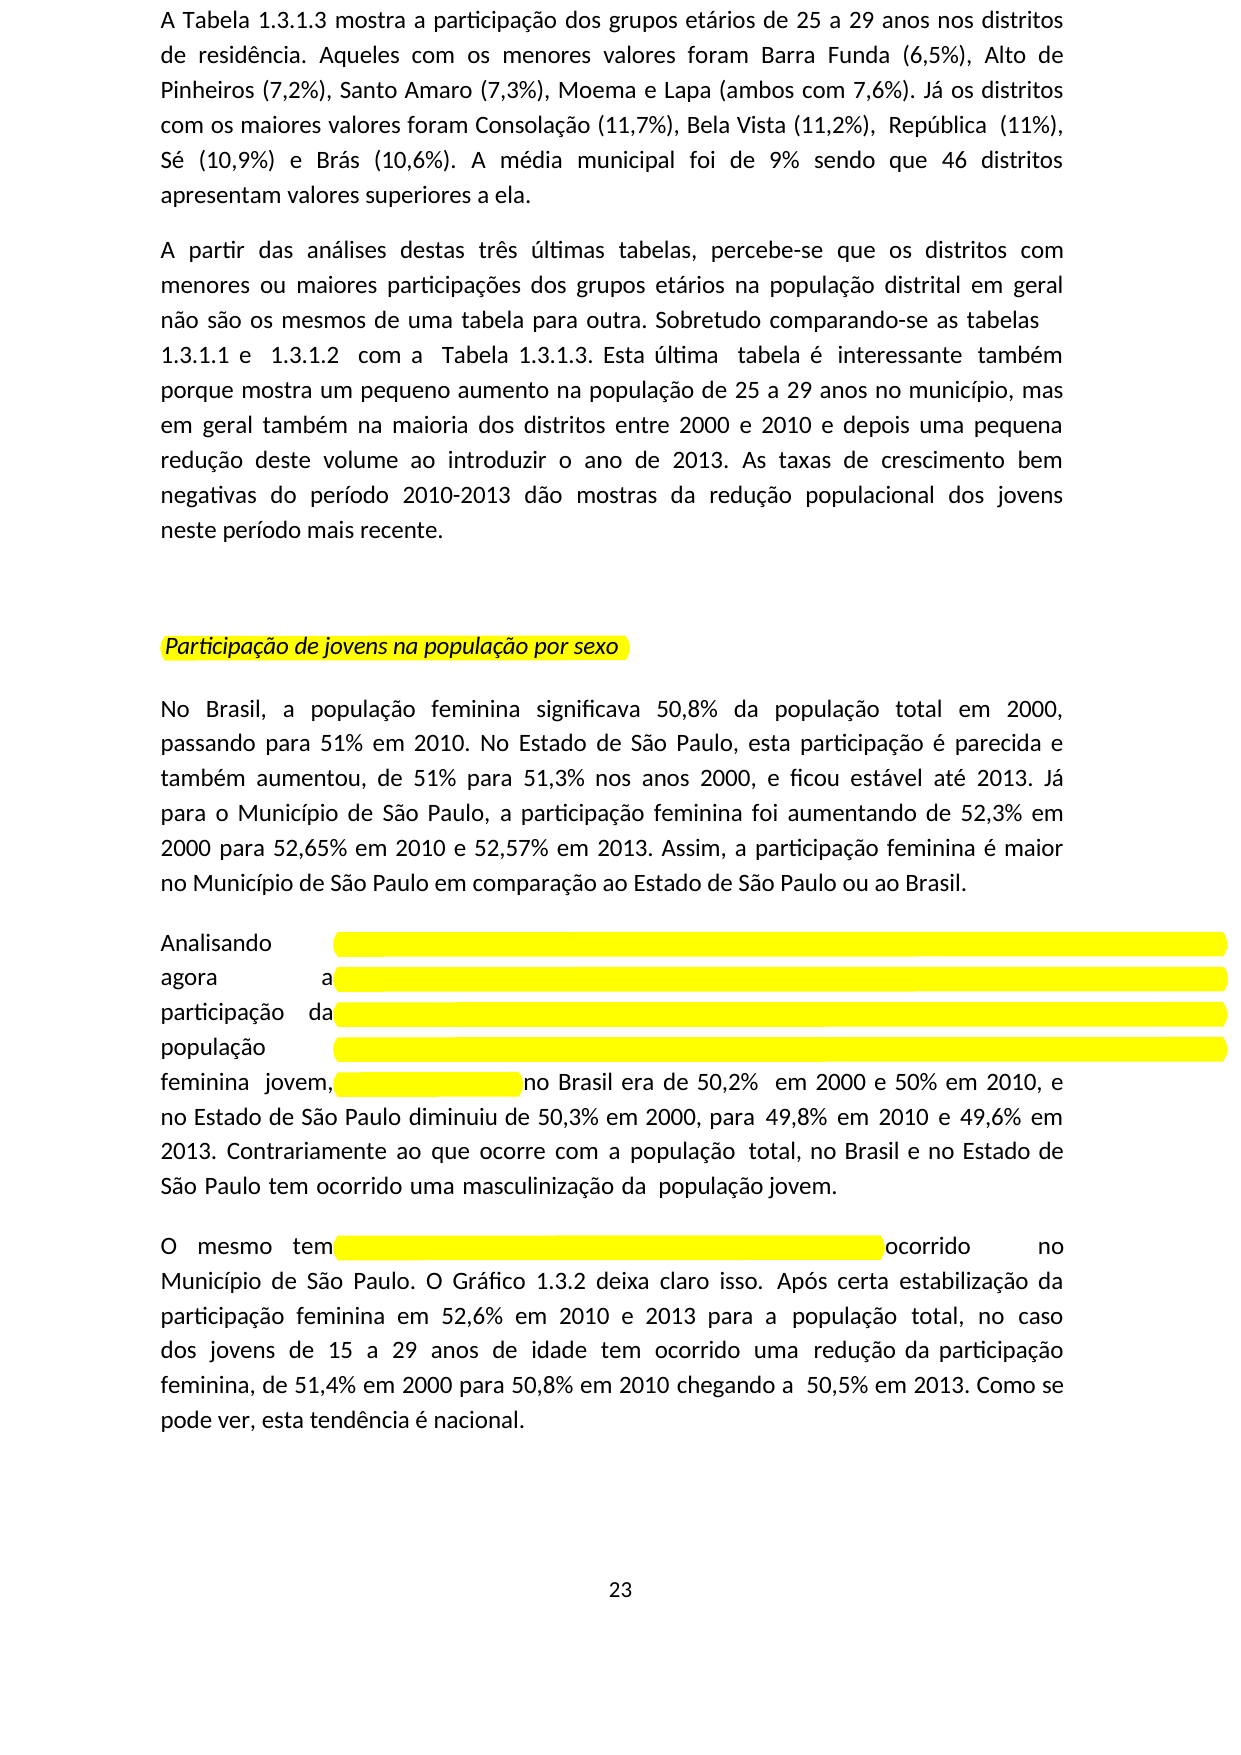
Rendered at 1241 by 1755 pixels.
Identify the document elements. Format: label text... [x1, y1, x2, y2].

text No Brasil, a população feminina significava 50,8% da população total em 2000, passando para 51% em 2010. No Estado de São Paulo, esta participação é parecida e também aumentou, de 51% para 51,3% nos anos 2000, e ficou estável até 2013. Já para o Município de São Paulo, a participação feminina foi aumentando de 52,3% em 2000 para 52,65% em 2010 e 52,57% em 2013. Assim, a participação feminina é maior no Município de São Paulo em comparação ao Estado de São Paulo ou ao Brasil. [160, 693, 1064, 897]
text Analisando agora a participação da população feminina jovem, no Brasil era de 50,2% em 2000 e 50% em 2010, e no Estado de São Paulo diminuiu de 50,3% em 2000, para 49,8% em 2010 e 49,6% em 2013. Contrariamente ao que ocorre com a população total, no Brasil e no Estado de São Paulo tem ocorrido uma masculinização da população jovem. [160, 927, 1064, 1201]
text A Tabela 1.3.1.3 mostra a participação dos grupos etários de 25 a 29 anos nos distritos de residência. Aqueles com os menores valores foram Barra Funda (6,5%), Alto de Pinheiros (7,2%), Santo Amaro (7,3%), Moema e Lapa (ambos com 7,6%). Já os distritos com os maiores valores foram Consolação (11,7%), Bela Vista (11,2%), República (11%), Sé (10,9%) e Brás (10,6%). A média municipal foi de 9% sendo que 46 distritos apresentam valores superiores a ela. [160, 4, 1064, 209]
text A partir das análises destas três últimas tabelas, percebe-se que os distritos com menores ou maiores participações dos grupos etários na população distrital em geral não são os mesmos de uma tabela para outra. Sobretudo comparando-se as tabelas [160, 235, 1064, 335]
text O mesmo tem ocorrido no Município de São Paulo. O Gráfico 1.3.2 deixa claro isso. Após certa estabilização da participação feminina em 52,6% em 2010 e 2013 para a população total, no caso dos jovens de 15 a 29 anos de idade tem ocorrido uma redução da participação feminina, de 51,4% em 2000 para 50,8% em 2010 chegando a 50,5% em 2013. Como se pode ver, esta tendência é nacional. [160, 1230, 1064, 1435]
text 1.3.1.1 e 1.3.1.2 com a Tabela 1.3.1.3. Esta última tabela é interessante também porque mostra um pequeno aumento na população de 25 a 29 anos no município, mas em geral também na maioria dos distritos entre 2000 e 2010 e depois uma pequena redução deste volume ao introduzir o ano de 2013. As taxas de crescimento bem negativas do período 2010-2013 dão mostras da redução populacional dos jovens neste período mais recente. [160, 340, 1064, 545]
